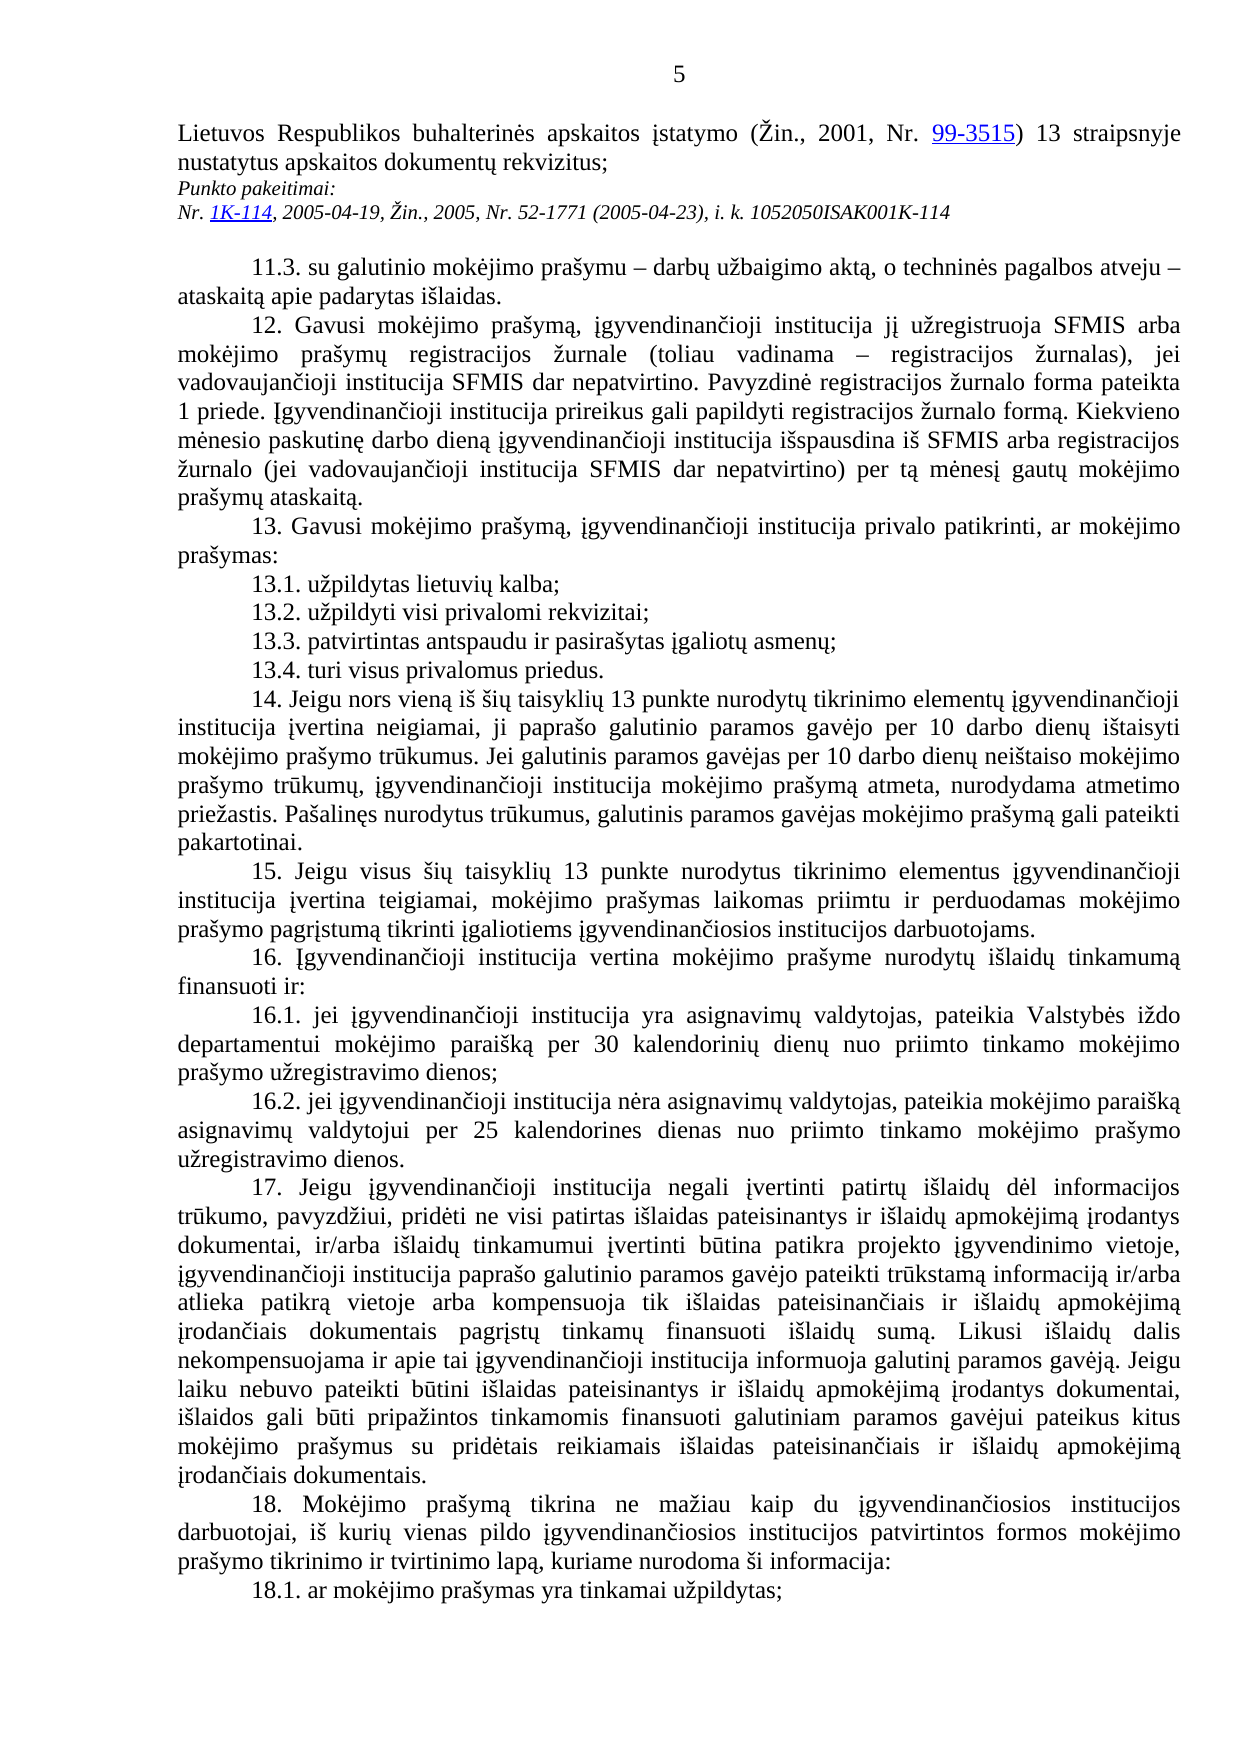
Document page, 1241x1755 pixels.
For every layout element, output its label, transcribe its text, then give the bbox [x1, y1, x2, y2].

text 14. Jeigu nors vieną iš šių taisyklių 13 punkte nurodytų tikrinimo elementų įgyvendinančioji institucija įvertina neigiamai, ji paprašo galutinio paramos gavėjo per 10 darbo dienų ištaisyti mokėjimo prašymo trūkumus. Jei galutinis paramos gavėjas per 10 darbo dienų neištaiso mokėjimo prašymo trūkumų, įgyvendinančioji institucija mokėjimo prašymą atmeta, nurodydama atmetimo priežastis. Pašalinęs nurodytus trūkumus, galutinis paramos gavėjas mokėjimo prašymą gali pateikti pakartotinai. [177, 684, 1181, 856]
text 15. Jeigu visus šių taisyklių 13 punkte nurodytus tikrinimo elementus įgyvendinančioji institucija įvertina teigiamai, mokėjimo prašymas laikomas priimtu ir perduodamas mokėjimo prašymo pagrįstumą tikrinti įgaliotiems įgyvendinančiosios institucijos darbuotojams. [177, 856, 1181, 942]
text 12. Gavusi mokėjimo prašymą, įgyvendinančioji institucija jį užregistruoja SFMIS arba mokėjimo prašymų registracijos žurnale (toliau vadinama – registracijos žurnalas), jei vadovaujančioji institucija SFMIS dar nepatvirtino. Pavyzdinė registracijos žurnalo forma pateikta 1 priede. Įgyvendinančioji institucija prireikus gali papildyti registracijos žurnalo formą. Kiekvieno mėnesio paskutinę darbo dieną įgyvendinančioji institucija išspausdina iš SFMIS arba registracijos žurnalo (jei vadovaujančioji institucija SFMIS dar nepatvirtino) per tą mėnesį gautų mokėjimo prašymų ataskaitą. [177, 310, 1181, 511]
text Nr. 1K-114, 2005-04-19, Žin., 2005, Nr. 52-1771 (2005-04-23), i. k. 1052050ISAK001K-114 [177, 200, 1181, 224]
text Punkto pakeitimai: [177, 176, 1181, 200]
text Lietuvos Respublikos buhalterinės apskaitos įstatymo (Žin., 2001, Nr. 99-3515) 13 straipsnyje nustatytus apskaitos dokumentų rekvizitus; [177, 118, 1181, 176]
text 16. Įgyvendinančioji institucija vertina mokėjimo prašyme nurodytų išlaidų tinkamumą finansuoti ir: [177, 942, 1181, 1000]
text 16.2. jei įgyvendinančioji institucija nėra asignavimų valdytojas, pateikia mokėjimo paraišką asignavimų valdytojui per 25 kalendorines dienas nuo priimto tinkamo mokėjimo prašymo užregistravimo dienos. [177, 1086, 1181, 1172]
text 13.4. turi visus privalomus priedus. [177, 655, 1181, 684]
text 11.3. su galutinio mokėjimo prašymu – darbų užbaigimo aktą, o techninės pagalbos atveju – ataskaitą apie padarytas išlaidas. [177, 252, 1181, 310]
text 18.1. ar mokėjimo prašymas yra tinkamai užpildytas; [177, 1575, 1181, 1604]
text 13. Gavusi mokėjimo prašymą, įgyvendinančioji institucija privalo patikrinti, ar mokėjimo prašymas: [177, 511, 1181, 569]
text 13.2. užpildyti visi privalomi rekvizitai; [177, 597, 1181, 626]
text 17. Jeigu įgyvendinančioji institucija negali įvertinti patirtų išlaidų dėl informacijos trūkumo, pavyzdžiui, pridėti ne visi patirtas išlaidas pateisinantys ir išlaidų apmokėjimą įrodantys dokumentai, ir/arba išlaidų tinkamumui įvertinti būtina patikra projekto įgyvendinimo vietoje, įgyvendinančioji institucija paprašo galutinio paramos gavėjo pateikti trūkstamą informaciją ir/arba atlieka patikrą vietoje arba kompensuoja tik išlaidas pateisinančiais ir išlaidų apmokėjimą įrodančiais dokumentais pagrįstų tinkamų finansuoti išlaidų sumą. Likusi išlaidų dalis nekompensuojama ir apie tai įgyvendinančioji institucija informuoja galutinį paramos gavėją. Jeigu laiku nebuvo pateikti būtini išlaidas pateisinantys ir išlaidų apmokėjimą įrodantys dokumentai, išlaidos gali būti pripažintos tinkamomis finansuoti galutiniam paramos gavėjui pateikus kitus mokėjimo prašymus su pridėtais reikiamais išlaidas pateisinančiais ir išlaidų apmokėjimą įrodančiais dokumentais. [177, 1172, 1181, 1489]
text 18. Mokėjimo prašymą tikrina ne mažiau kaip du įgyvendinančiosios institucijos darbuotojai, iš kurių vienas pildo įgyvendinančiosios institucijos patvirtintos formos mokėjimo prašymo tikrinimo ir tvirtinimo lapą, kuriame nurodoma ši informacija: [177, 1489, 1181, 1575]
text 13.3. patvirtintas antspaudu ir pasirašytas įgaliotų asmenų; [177, 626, 1181, 655]
text 16.1. jei įgyvendinančioji institucija yra asignavimų valdytojas, pateikia Valstybės iždo departamentui mokėjimo paraišką per 30 kalendorinių dienų nuo priimto tinkamo mokėjimo prašymo užregistravimo dienos; [177, 1000, 1181, 1086]
text 13.1. užpildytas lietuvių kalba; [177, 569, 1181, 597]
